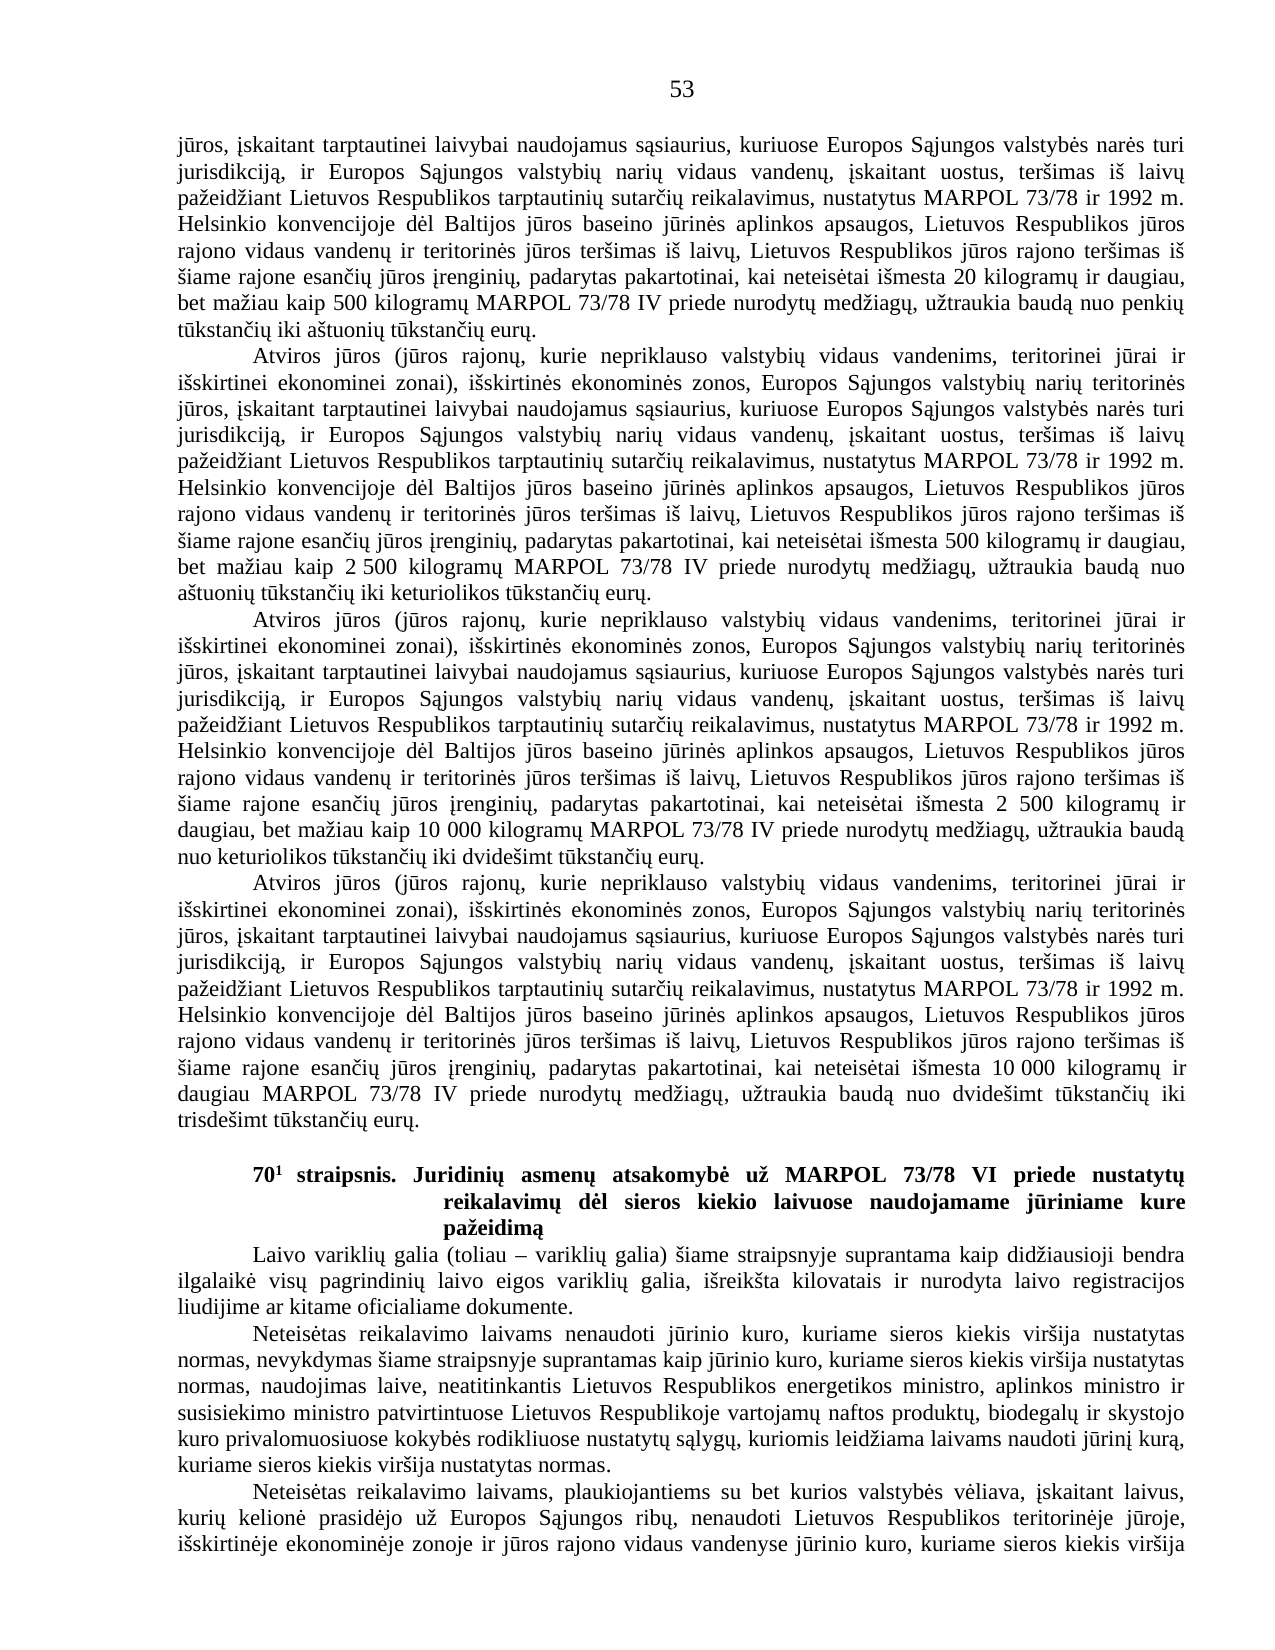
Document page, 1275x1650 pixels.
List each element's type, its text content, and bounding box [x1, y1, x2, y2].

text Neteisėtas reikalavimo laivams, plaukiojantiems su bet kurios valstybės vėliava, įskaitant laivus, kurių kelionė prasidėjo už Europos Sąjungos ribų, nenaudoti Lietuvos Respublikos teritorinėje jūroje, išskirtinėje ekonominėje zonoje ir jūros rajono vidaus vandenyse jūrinio kuro, kuriame sieros kiekis viršija [177, 1478, 1186, 1557]
text 701 straipsnis. Juridinių asmenų atsakomybė už MARPOL 73/78 VI priede nustatytų reikalavimų dėl sieros kiekio laivuose naudojamame jūriniame kure pažeidimą [252, 1162, 1186, 1241]
text jūros, įskaitant tarptautinei laivybai naudojamus sąsiaurius, kuriuose Europos Sąjungos valstybės narės turi jurisdikciją, ir Europos Sąjungos valstybių narių vidaus vandenų, įskaitant uostus, teršimas iš laivų pažeidžiant Lietuvos Respublikos tarptautinių sutarčių reikalavimus, nustatytus MARPOL 73/78 ir 1992 m. Helsinkio konvencijoje dėl Baltijos jūros baseino jūrinės aplinkos apsaugos, Lietuvos Respublikos jūros rajono vidaus vandenų ir teritorinės jūros teršimas iš laivų, Lietuvos Respublikos jūros rajono teršimas iš šiame rajone esančių jūros įrenginių, padarytas pakartotinai, kai neteisėtai išmesta 20 kilogramų ir daugiau, bet mažiau kaip 500 kilogramų MARPOL 73/78 IV priede nurodytų medžiagų, užtraukia baudą nuo penkių tūkstančių iki aštuonių tūkstančių eurų. [177, 131, 1186, 342]
text Neteisėtas reikalavimo laivams nenaudoti jūrinio kuro, kuriame sieros kiekis viršija nustatytas normas, nevykdymas šiame straipsnyje suprantamas kaip jūrinio kuro, kuriame sieros kiekis viršija nustatytas normas, naudojimas laive, neatitinkantis Lietuvos Respublikos energetikos ministro, aplinkos ministro ir susisiekimo ministro patvirtintuose Lietuvos Respublikoje vartojamų naftos produktų, biodegalų ir skystojo kuro privalomuosiuose kokybės rodikliuose nustatytų sąlygų, kuriomis leidžiama laivams naudoti jūrinį kurą, kuriame sieros kiekis viršija nustatytas normas. [177, 1320, 1186, 1478]
text Atviros jūros (jūros rajonų, kurie nepriklauso valstybių vidaus vandenims, teritorinei jūrai ir išskirtinei ekonominei zonai), išskirtinės ekonominės zonos, Europos Sąjungos valstybių narių teritorinės jūros, įskaitant tarptautinei laivybai naudojamus sąsiaurius, kuriuose Europos Sąjungos valstybės narės turi jurisdikciją, ir Europos Sąjungos valstybių narių vidaus vandenų, įskaitant uostus, teršimas iš laivų pažeidžiant Lietuvos Respublikos tarptautinių sutarčių reikalavimus, nustatytus MARPOL 73/78 ir 1992 m. Helsinkio konvencijoje dėl Baltijos jūros baseino jūrinės aplinkos apsaugos, Lietuvos Respublikos jūros rajono vidaus vandenų ir teritorinės jūros teršimas iš laivų, Lietuvos Respublikos jūros rajono teršimas iš šiame rajone esančių jūros įrenginių, padarytas pakartotinai, kai neteisėtai išmesta 2 500 kilogramų ir daugiau, bet mažiau kaip 10 000 kilogramų MARPOL 73/78 IV priede nurodytų medžiagų, užtraukia baudą nuo keturiolikos tūkstančių iki dvidešimt tūkstančių eurų. [177, 606, 1186, 869]
text Atviros jūros (jūros rajonų, kurie nepriklauso valstybių vidaus vandenims, teritorinei jūrai ir išskirtinei ekonominei zonai), išskirtinės ekonominės zonos, Europos Sąjungos valstybių narių teritorinės jūros, įskaitant tarptautinei laivybai naudojamus sąsiaurius, kuriuose Europos Sąjungos valstybės narės turi jurisdikciją, ir Europos Sąjungos valstybių narių vidaus vandenų, įskaitant uostus, teršimas iš laivų pažeidžiant Lietuvos Respublikos tarptautinių sutarčių reikalavimus, nustatytus MARPOL 73/78 ir 1992 m. Helsinkio konvencijoje dėl Baltijos jūros baseino jūrinės aplinkos apsaugos, Lietuvos Respublikos jūros rajono vidaus vandenų ir teritorinės jūros teršimas iš laivų, Lietuvos Respublikos jūros rajono teršimas iš šiame rajone esančių jūros įrenginių, padarytas pakartotinai, kai neteisėtai išmesta 500 kilogramų ir daugiau, bet mažiau kaip 2 500 kilogramų MARPOL 73/78 IV priede nurodytų medžiagų, užtraukia baudą nuo aštuonių tūkstančių iki keturiolikos tūkstančių eurų. [177, 342, 1186, 606]
text Laivo variklių galia (toliau – variklių galia) šiame straipsnyje suprantama kaip didžiausioji bendra ilgalaikė visų pagrindinių laivo eigos variklių galia, išreikšta kilovatais ir nurodyta laivo registracijos liudijime ar kitame oficialiame dokumente. [177, 1241, 1186, 1320]
text Atviros jūros (jūros rajonų, kurie nepriklauso valstybių vidaus vandenims, teritorinei jūrai ir išskirtinei ekonominei zonai), išskirtinės ekonominės zonos, Europos Sąjungos valstybių narių teritorinės jūros, įskaitant tarptautinei laivybai naudojamus sąsiaurius, kuriuose Europos Sąjungos valstybės narės turi jurisdikciją, ir Europos Sąjungos valstybių narių vidaus vandenų, įskaitant uostus, teršimas iš laivų pažeidžiant Lietuvos Respublikos tarptautinių sutarčių reikalavimus, nustatytus MARPOL 73/78 ir 1992 m. Helsinkio konvencijoje dėl Baltijos jūros baseino jūrinės aplinkos apsaugos, Lietuvos Respublikos jūros rajono vidaus vandenų ir teritorinės jūros teršimas iš laivų, Lietuvos Respublikos jūros rajono teršimas iš šiame rajone esančių jūros įrenginių, padarytas pakartotinai, kai neteisėtai išmesta 10 000 kilogramų ir daugiau MARPOL 73/78 IV priede nurodytų medžiagų, užtraukia baudą nuo dvidešimt tūkstančių iki trisdešimt tūkstančių eurų. [177, 869, 1186, 1133]
